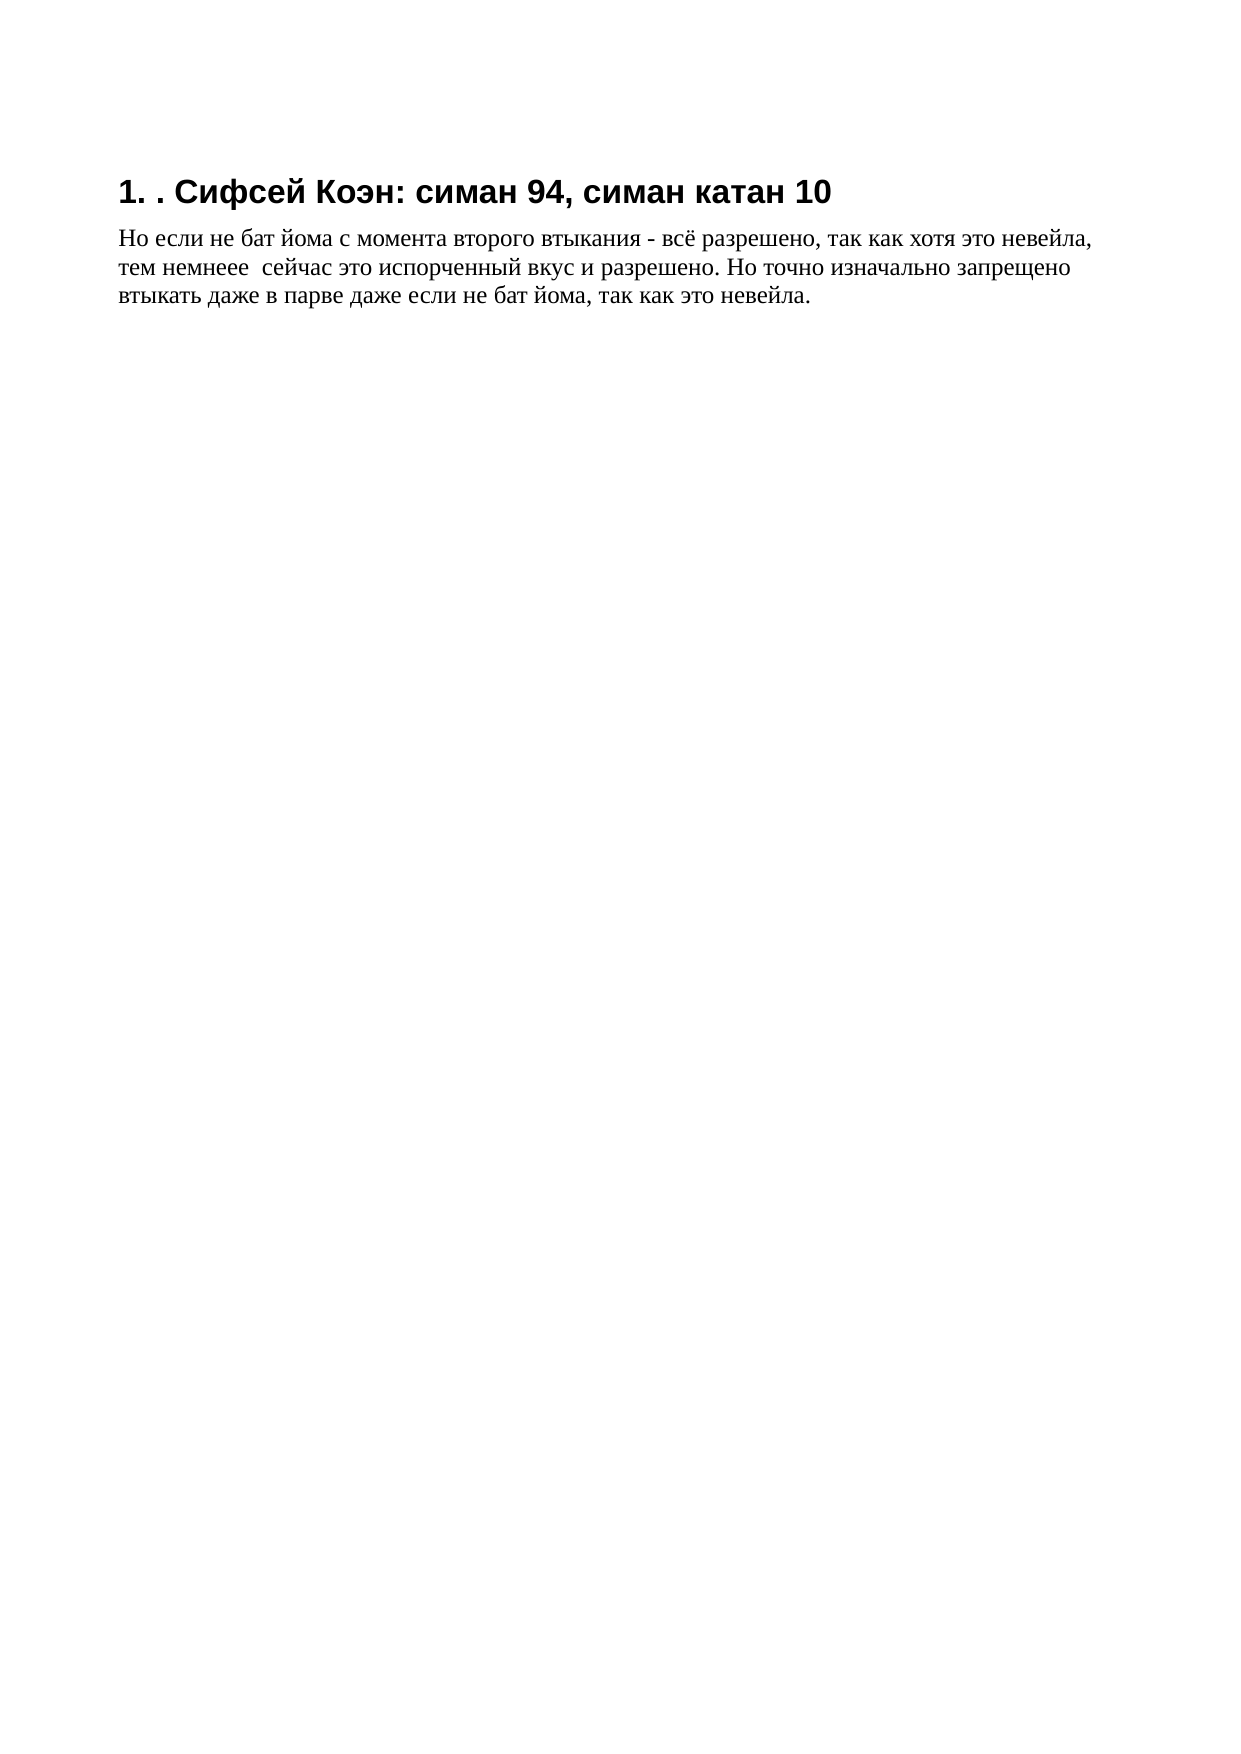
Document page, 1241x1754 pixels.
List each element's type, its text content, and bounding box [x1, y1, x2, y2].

subtitle . Сифсей Коэн: симан 94, симан катан 10 [118, 147, 1122, 176]
text Но если не бат йома с момента второго втыкания - всё разрешено, так как хотя это невейла, тем немнеее сейчас это испорченный вкус и разрешено. Но точно изначально запрещено втыкать даже в парве даже если не бат йома, так как это невейла. [118, 176, 1122, 262]
